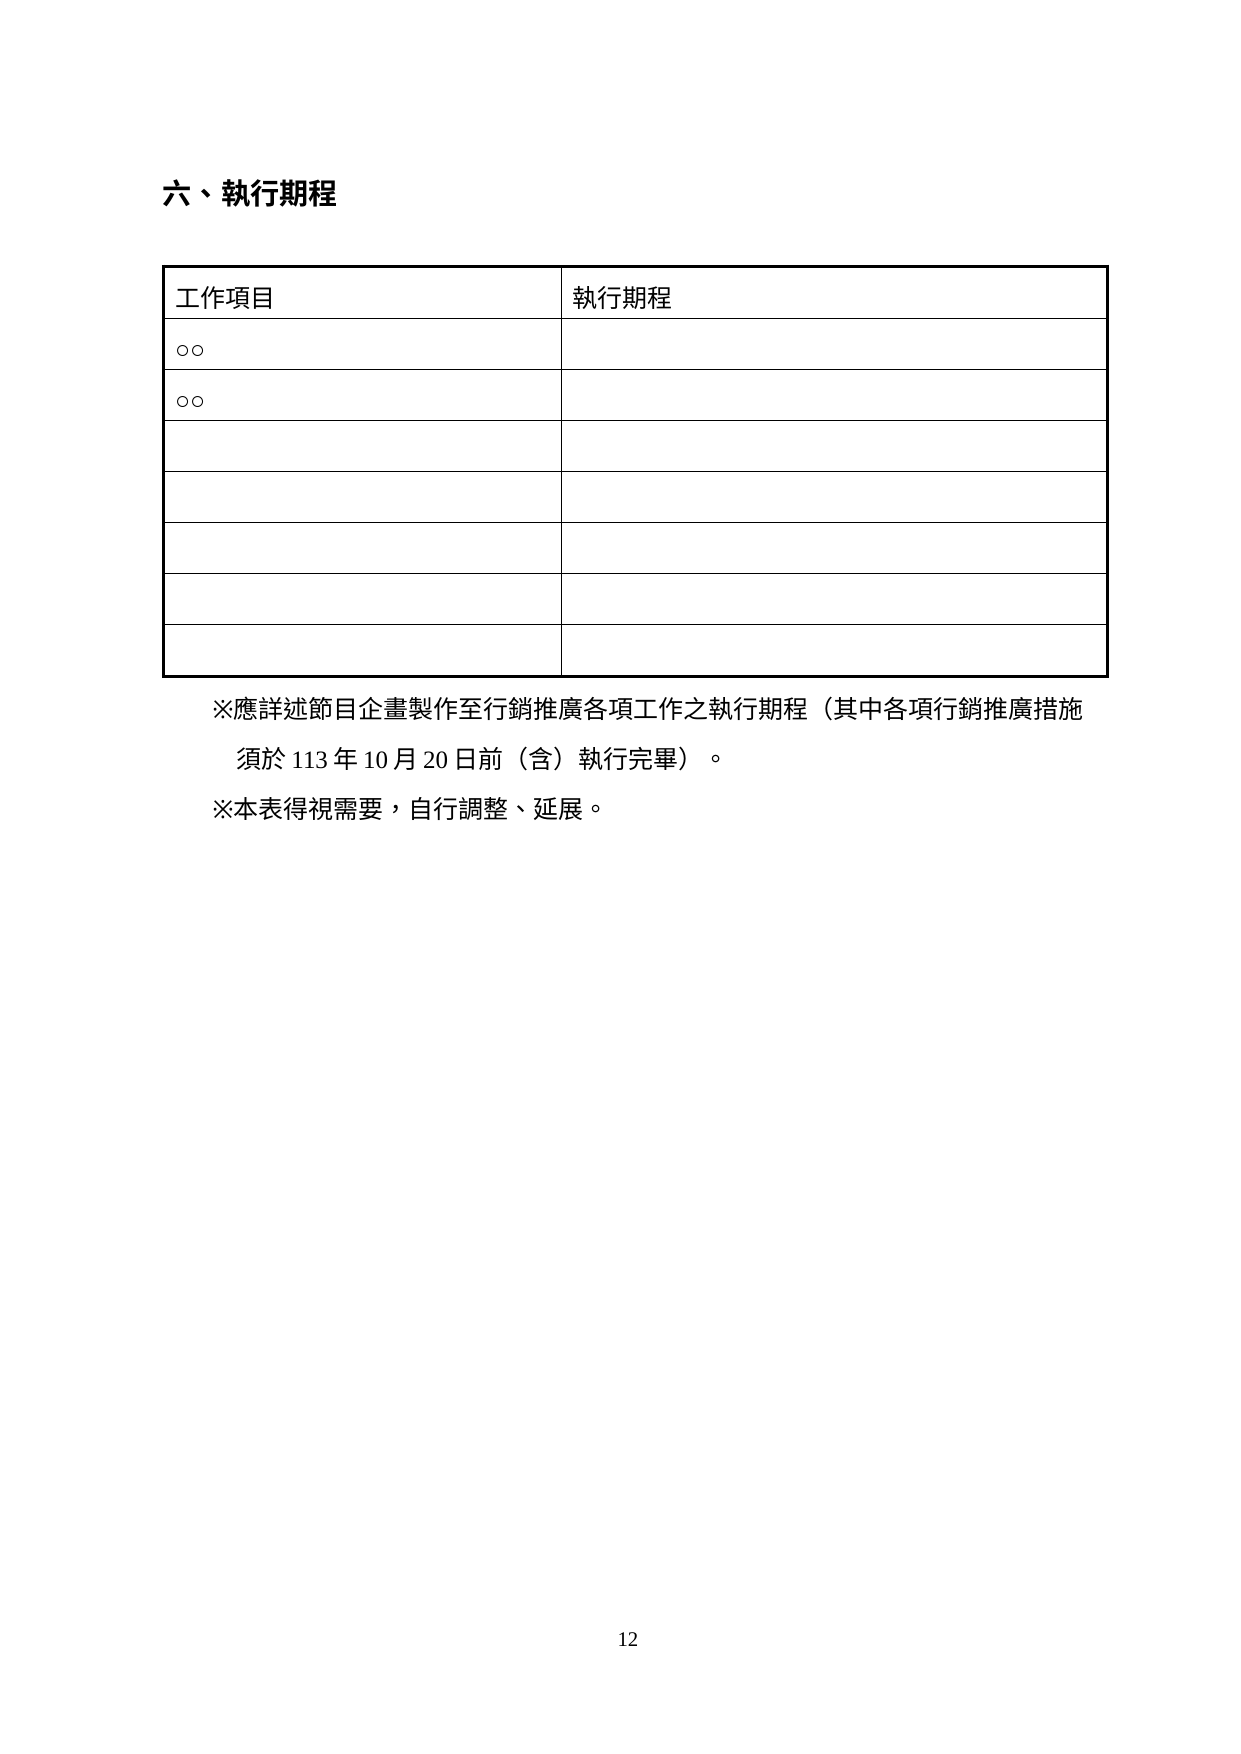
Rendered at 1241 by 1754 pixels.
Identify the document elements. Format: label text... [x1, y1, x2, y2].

table_cell ○○ [165, 370, 561, 420]
table_cell [562, 421, 1106, 471]
table_header 執行期程 [562, 268, 1106, 318]
table_cell [562, 319, 1106, 369]
table_cell [165, 523, 561, 573]
text 六、執行期程 [162, 164, 1093, 214]
table_cell [562, 472, 1106, 522]
table_cell [165, 625, 561, 675]
text ※應詳述節目企畫製作至行銷推廣各項工作之執行期程（其中各項行銷推廣措施須於113年10月20日前（含）執行完畢）。 [212, 678, 1093, 778]
table_cell [562, 574, 1106, 624]
table_cell [165, 421, 561, 471]
table_cell [562, 625, 1106, 675]
table_cell [562, 370, 1106, 420]
table_cell [165, 574, 561, 624]
table_cell [165, 472, 561, 522]
table_cell ○○ [165, 319, 561, 369]
table_header 工作項目 [165, 268, 561, 318]
table_cell [562, 523, 1106, 573]
text ※本表得視需要，自行調整、延展。 [212, 778, 1093, 828]
